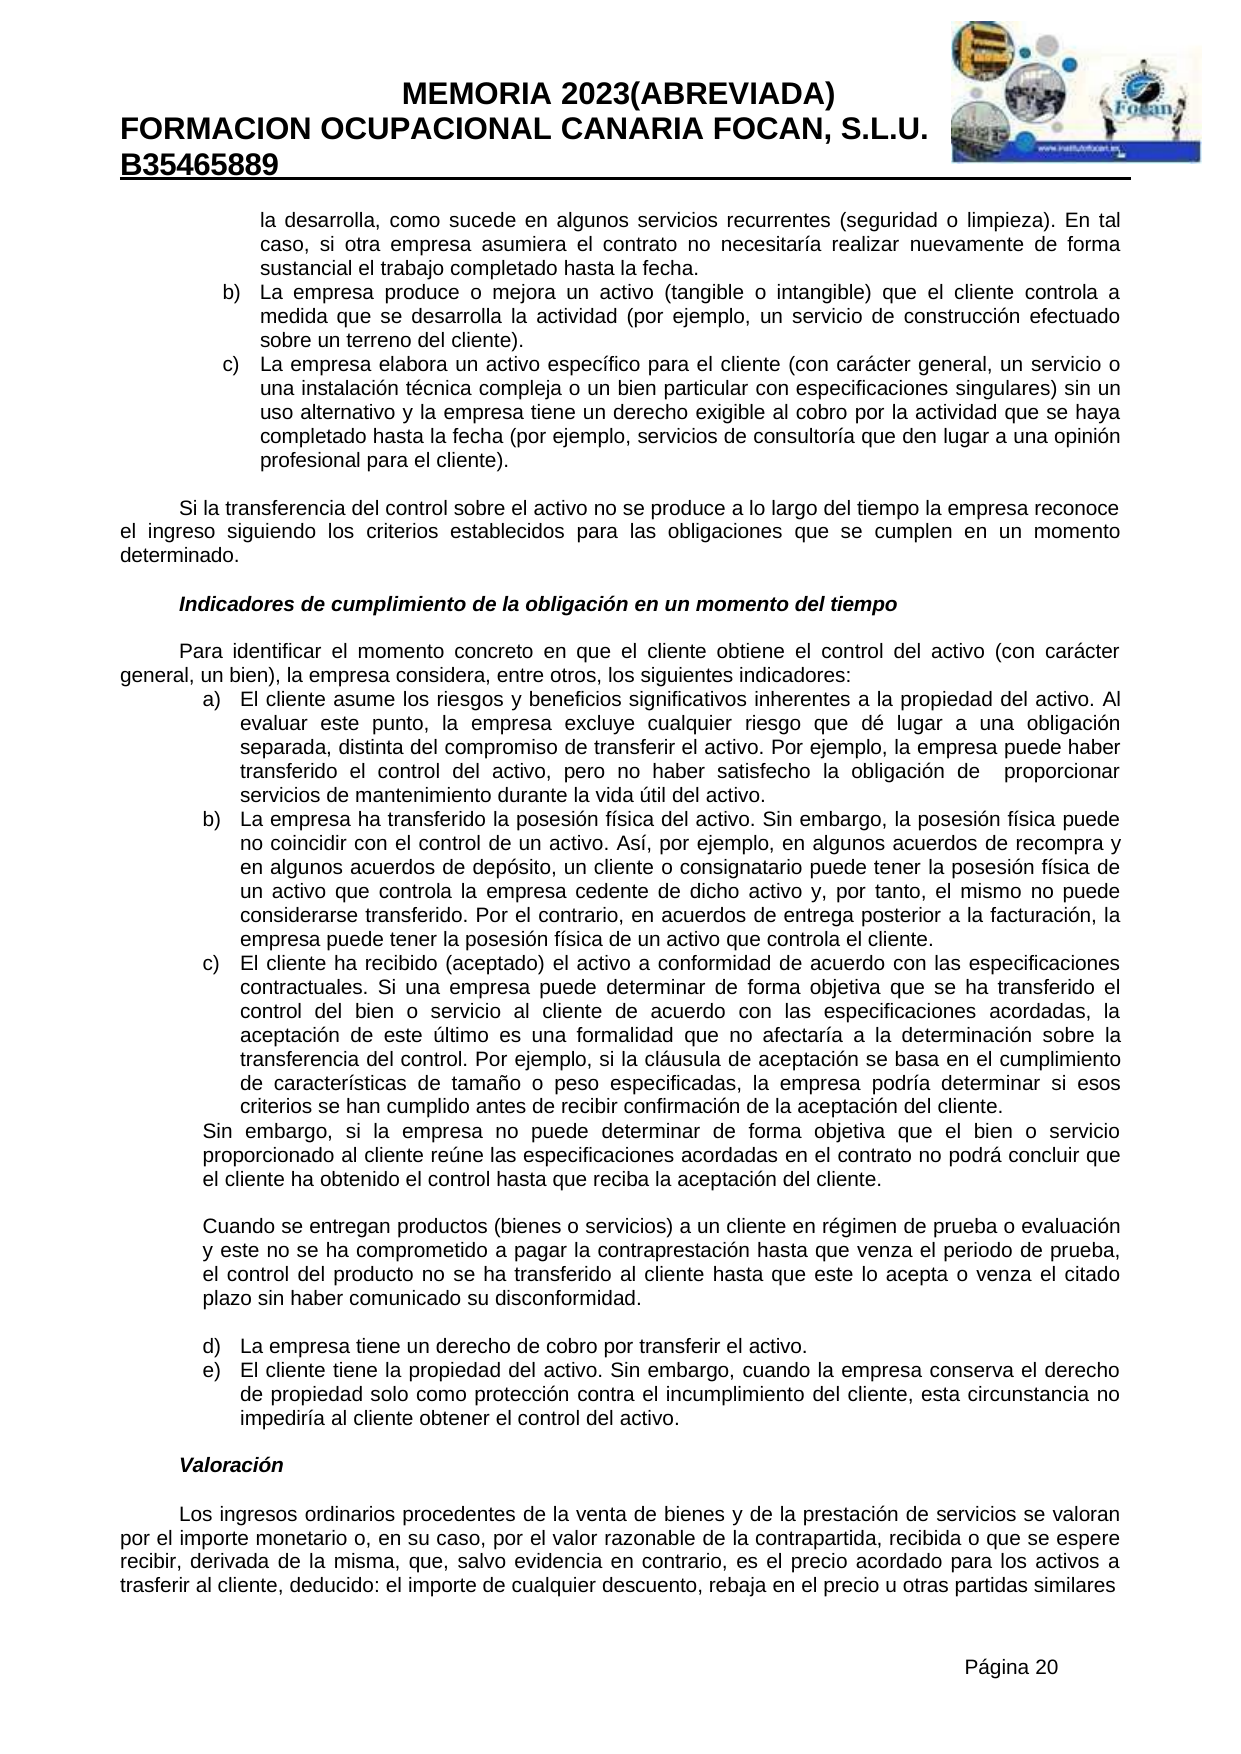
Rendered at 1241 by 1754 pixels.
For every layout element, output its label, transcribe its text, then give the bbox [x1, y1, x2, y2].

list La empresa produce o mejora un activo (tangible o intangible) que el cliente controla a medida que se desarrolla la actividad (por ejemplo, un servicio de construcción efectuado sobre un terreno del cliente). [222, 280, 1121, 352]
text Sin embargo, si la empresa no puede determinar de forma objetiva que el bien o servicio proporcionado al cliente reúne las especificaciones acordadas en el contrato no podrá concluir que el cliente ha obtenido el control hasta que reciba la aceptación del cliente. [202, 1118, 1121, 1190]
list La empresa tiene un derecho de cobro por transferir el activo. [202, 1334, 1213, 1358]
text la desarrolla, como sucede en algunos servicios recurrentes (seguridad o limpieza). En tal caso, si otra empresa asumiera el contrato no necesitaría realizar nuevamente de forma sustancial el trabajo completado hasta la fecha. [260, 208, 1121, 280]
picture [951, 21, 1202, 164]
list El cliente asume los riesgos y beneficios significativos inherentes a la propiedad del activo. Al evaluar este punto, la empresa excluye cualquier riesgo que dé lugar a una obligación separada, distinta del compromiso de transferir el activo. Por ejemplo, la empresa puede haber transferido el control del activo, pero no haber satisfecho la obligación de proporcionar servicios de mantenimiento durante la vida útil del activo. [202, 687, 1121, 807]
subtitle Indicadores de cumplimiento de la obligación en un momento del tiempo [179, 591, 1213, 615]
text Los ingresos ordinarios procedentes de la venta de bienes y de la prestación de servicios se valoran por el importe monetario o, en su caso, por el valor razonable de la contrapartida, recibida o que se espere recibir, derivada de la misma, que, salvo evidencia en contrario, es el precio acordado para los activos a trasferir al cliente, deducido: el importe de cualquier descuento, rebaja en el precio u otras partidas similares [120, 1501, 1121, 1597]
text Para identificar el momento concreto en que el cliente obtiene el control del activo (con carácter general, un bien), la empresa considera, entre otros, los siguientes indicadores: [120, 639, 1121, 687]
list El cliente ha recibido (aceptado) el activo a conformidad de acuerdo con las especificaciones contractuales. Si una empresa puede determinar de forma objetiva que se ha transferido el control del bien o servicio al cliente de acuerdo con las especificaciones acordadas, la aceptación de este último es una formalidad que no afectaría a la determinación sobre la transferencia del control. Por ejemplo, si la cláusula de aceptación se basa en el cumplimiento de características de tamaño o peso especificadas, la empresa podría determinar si esos criterios se han cumplido antes de recibir confirmación de la aceptación del cliente. [202, 951, 1121, 1118]
list El cliente tiene la propiedad del activo. Sin embargo, cuando la empresa conserva el derecho de propiedad solo como protección contra el incumplimiento del cliente, esta circunstancia no impediría al cliente obtener el control del activo. [202, 1358, 1121, 1429]
text Cuando se entregan productos (bienes o servicios) a un cliente en régimen de prueba o evaluación y este no se ha comprometido a pagar la contraprestación hasta que venza el periodo de prueba, el control del producto no se ha transferido al cliente hasta que este lo acepta o venza el citado plazo sin haber comunicado su disconformidad. [202, 1214, 1121, 1310]
list La empresa ha transferido la posesión física del activo. Sin embargo, la posesión física puede no coincidir con el control de un activo. Así, por ejemplo, en algunos acuerdos de recompra y en algunos acuerdos de depósito, un cliente o consignatario puede tener la posesión física de un activo que controla la empresa cedente de dicho activo y, por tanto, el mismo no puede considerarse transferido. Por el contrario, en acuerdos de entrega posterior a la facturación, la empresa puede tener la posesión física de un activo que controla el cliente. [202, 807, 1121, 951]
subtitle Valoración [179, 1453, 1213, 1477]
list La empresa elabora un activo específico para el cliente (con carácter general, un servicio o una instalación técnica compleja o un bien particular con especificaciones singulares) sin un uso alternativo y la empresa tiene un derecho exigible al cobro por la actividad que se haya completado hasta la fecha (por ejemplo, servicios de consultoría que den lugar a una opinión profesional para el cliente). [222, 352, 1121, 472]
text Si la transferencia del control sobre el activo no se produce a lo largo del tiempo la empresa reconoce el ingreso siguiendo los criterios establecidos para las obligaciones que se cumplen en un momento determinado. [120, 495, 1121, 567]
